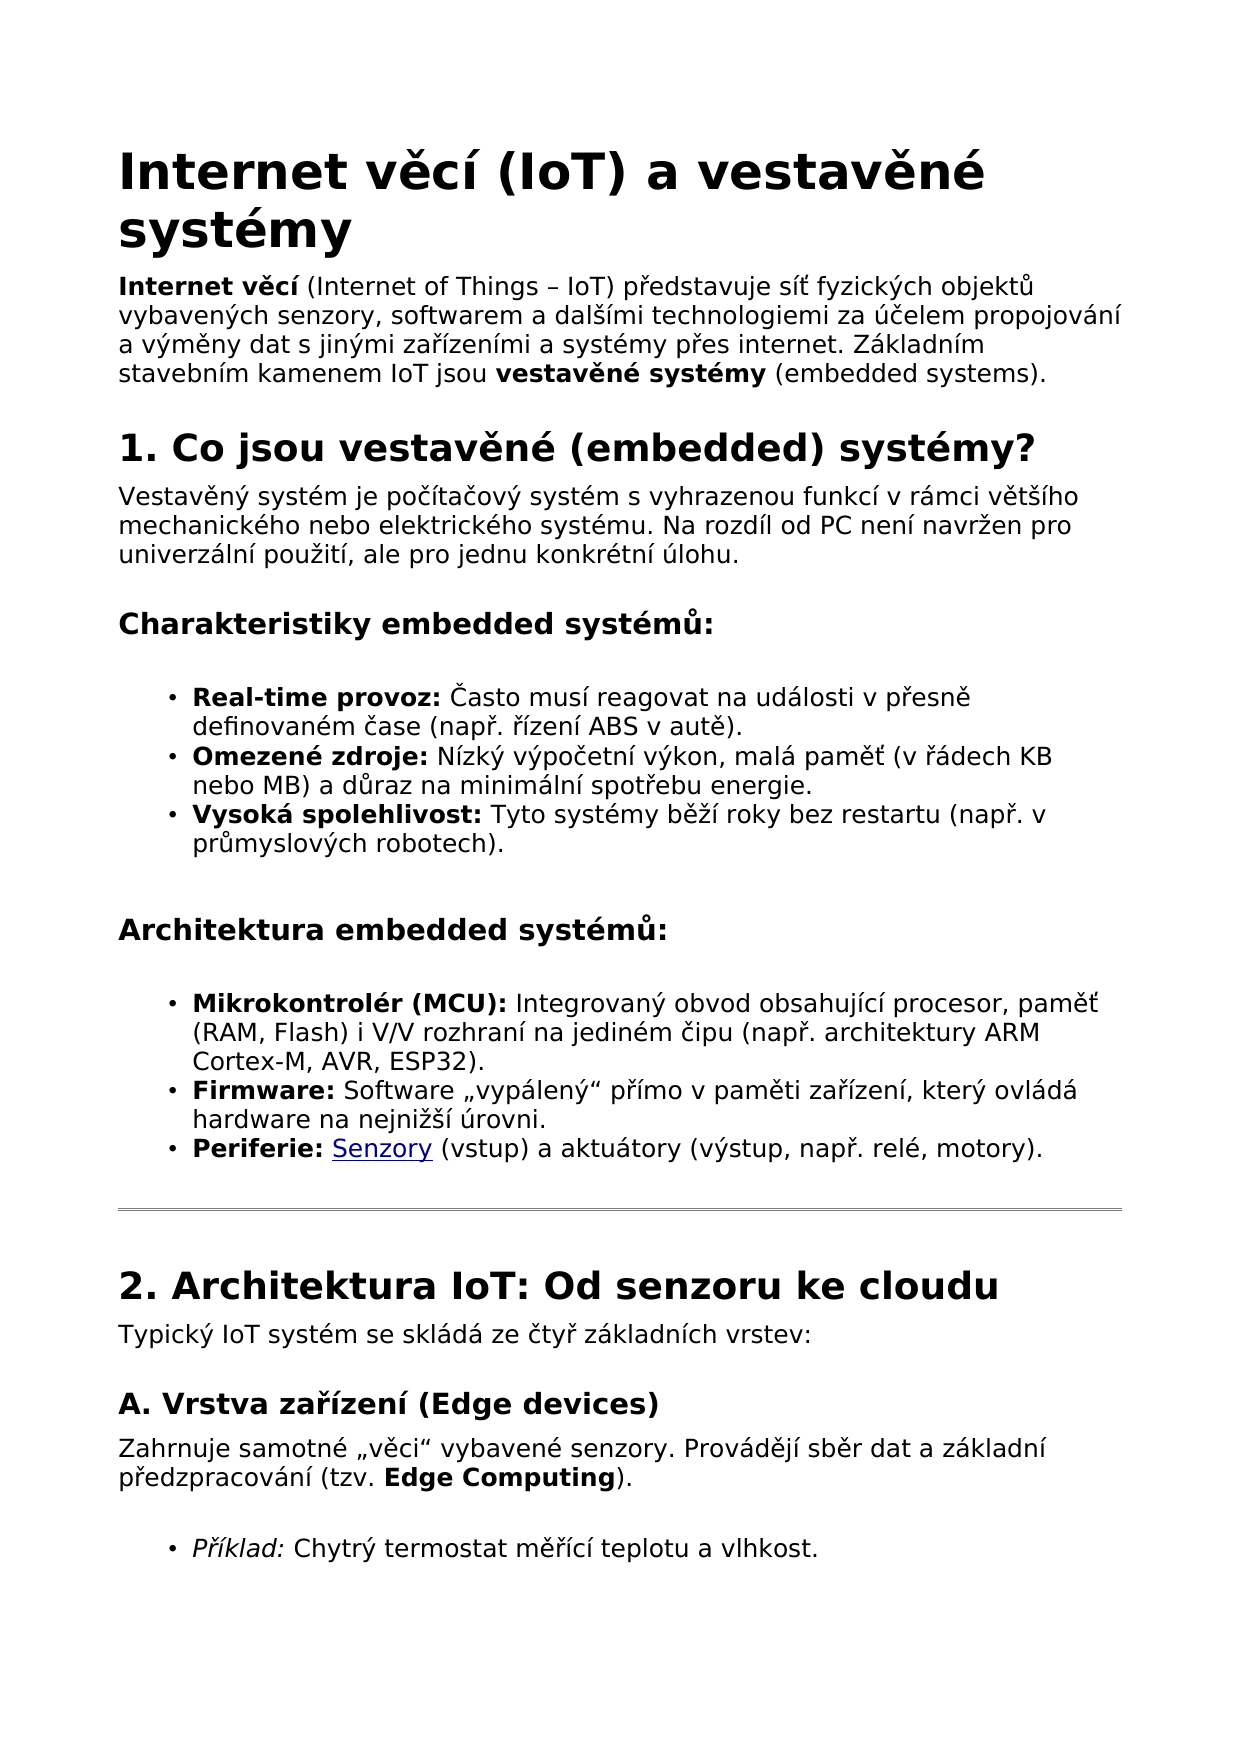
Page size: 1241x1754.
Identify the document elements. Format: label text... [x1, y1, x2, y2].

text Internet věcí (Internet of Things – IoT) představuje síť fyzických objektů vybavených senzory, softwarem a dalšími technologiemi za účelem propojování a výměny dat s jinými zařízeními a systémy přes internet. Základním stavebním kamenem IoT jsou vestavěné systémy (embedded systems). [118, 272, 1122, 389]
subtitle 2. Architektura IoT: Od senzoru ke cloudu [118, 1264, 1122, 1308]
subtitle 1. Co jsou vestavěné (embedded) systémy? [118, 426, 1122, 470]
subtitle A. Vrstva zařízení (Edge devices) [118, 1387, 1122, 1421]
list Omezené zdroje: Nízký výpočetní výkon, malá paměť (v řádech KB nebo MB) a důraz na minimální spotřebu energie. [177, 742, 1122, 800]
list Firmware: Software „vypálený“ přímo v paměti zařízení, který ovládá hardware na nejnižší úrovni. [177, 1076, 1122, 1134]
list Periferie: Senzory (vstup) a aktuátory (výstup, např. relé, motory). [177, 1134, 1122, 1164]
subtitle Architektura embedded systémů: [118, 913, 1122, 947]
text Vestavěný systém je počítačový systém s vyhrazenou funkcí v rámci většího mechanického nebo elektrického systému. Na rozdíl od PC není navržen pro univerzální použití, ale pro jednu konkrétní úlohu. [118, 482, 1122, 570]
subtitle Internet věcí (IoT) a vestavěné systémy [118, 143, 1122, 259]
list Vysoká spolehlivost: Tyto systémy běží roky bez restartu (např. v průmyslových robotech). [177, 800, 1122, 858]
text Typický IoT systém se skládá ze čtyř základních vrstev: [118, 1321, 1122, 1350]
list Real-time provoz: Často musí reagovat na události v přesně definovaném čase (např. řízení ABS v autě). [177, 683, 1122, 742]
list Příklad: Chytrý termostat měřící teplotu a vlhkost. [177, 1534, 1122, 1563]
text Zahrnuje samotné „věci“ vybavené senzory. Provádějí sběr dat a základní předzpracování (tzv. Edge Computing). [118, 1434, 1122, 1492]
list Mikrokontrolér (MCU): Integrovaný obvod obsahující procesor, paměť (RAM, Flash) i V/V rozhraní na jediném čipu (např. architektury ARM Cortex-M, AVR, ESP32). [177, 989, 1122, 1076]
subtitle Charakteristiky embedded systémů: [118, 607, 1122, 641]
